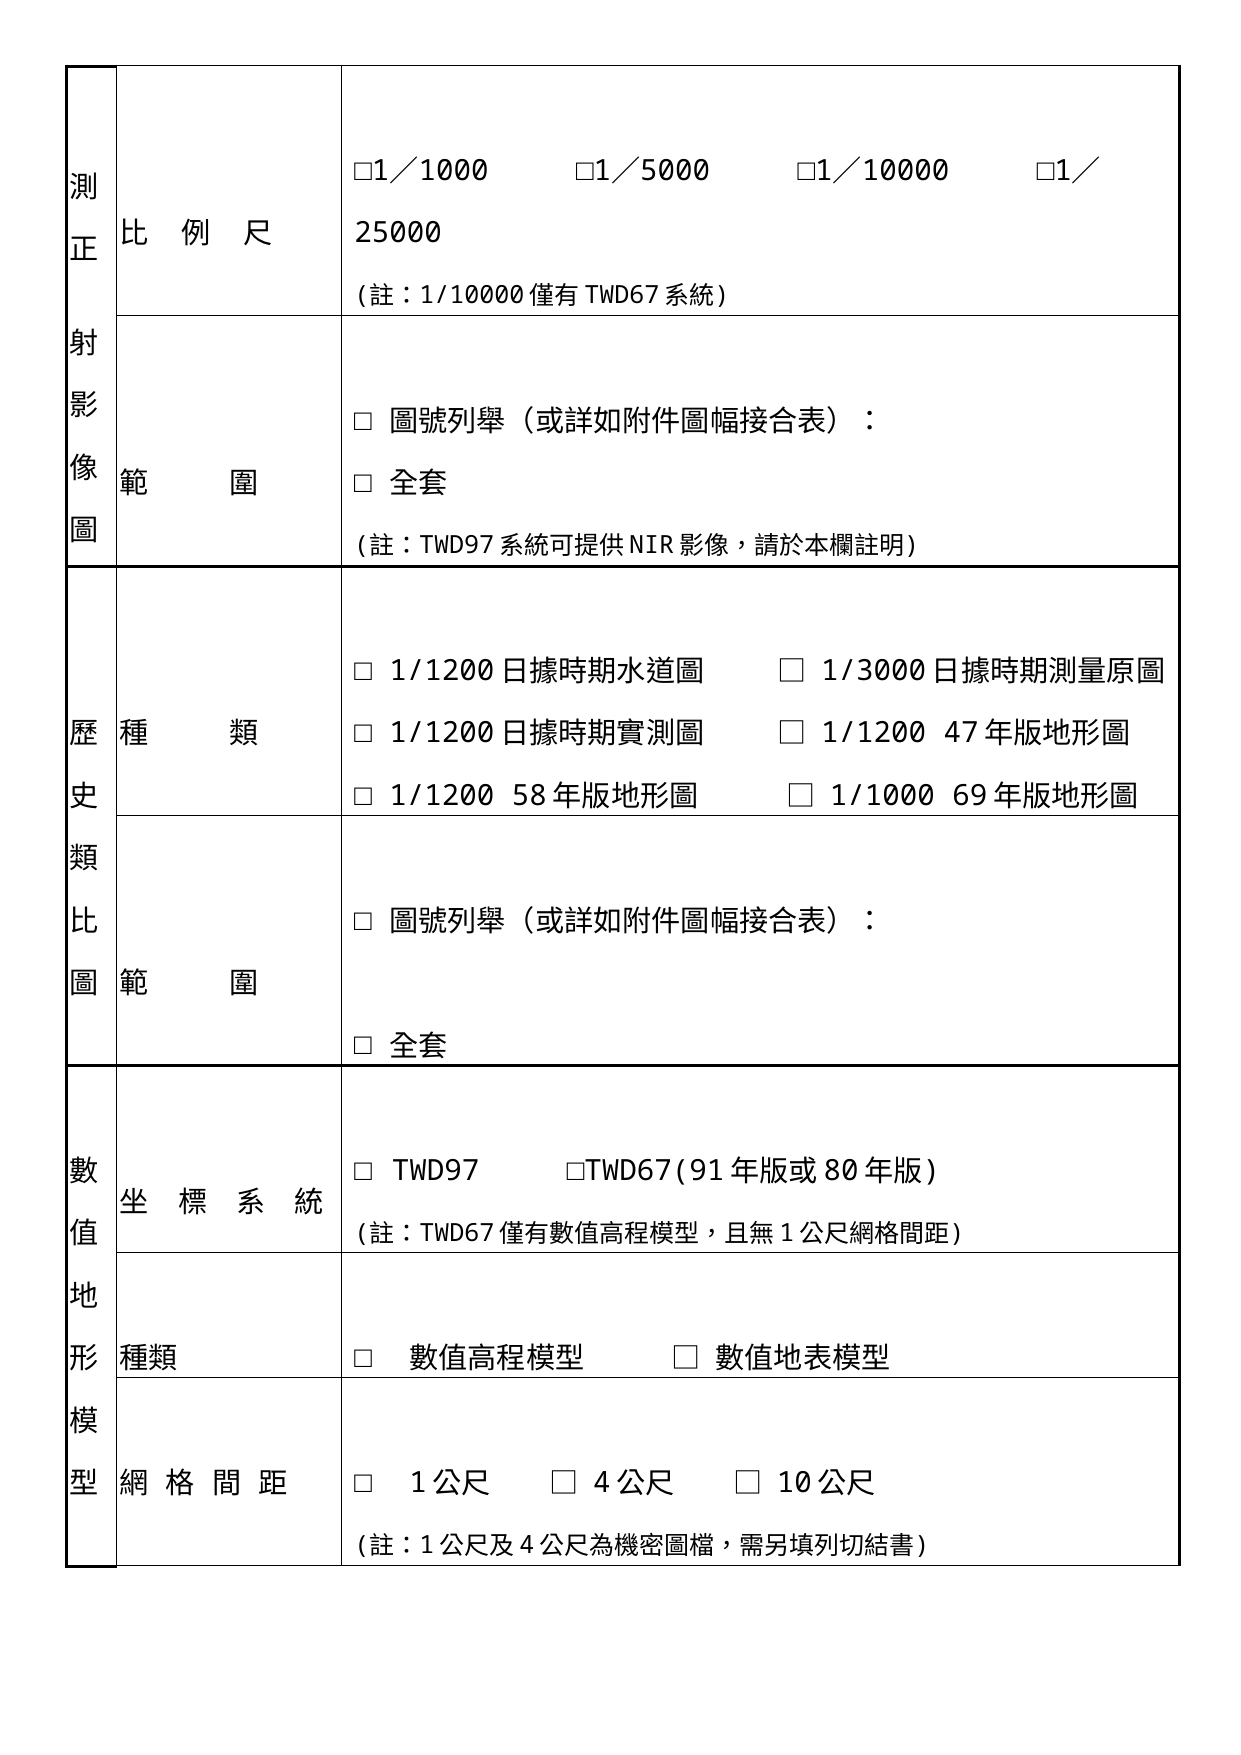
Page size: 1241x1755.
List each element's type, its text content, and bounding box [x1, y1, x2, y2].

table_cell 網格間距 [117, 1378, 341, 1564]
table_cell □ 圖號列舉（或詳如附件圖幅接合表）： □ 全套 [342, 816, 1178, 1064]
table_cell □ 圖號列舉（或詳如附件圖幅接合表）： □ 全套 (註：TWD97系統可提供NIR影像，請於本欄註明) [342, 316, 1178, 564]
table_cell 數值高程模型 □ 數值地表模型 [342, 1253, 1178, 1377]
table_cell TWD97 □TWD67(91年版或80年版) (註：TWD67僅有數值高程模型，且無1公尺網格間距) [342, 1067, 1178, 1252]
table_cell □ 1/1200日據時期水道圖 □ 1/3000日據時期測量原圖 □ 1/1200日據時期實測圖 □ 1/1200 47年版地形圖 □ 1/1200 58年版地形圖 □ 1/1000 69年版地形圖 [342, 568, 1178, 814]
table_cell 1公尺 □ 4公尺 □ 10公尺 (註：1公尺及4公尺為機密圖檔，需另填列切結書) [342, 1378, 1178, 1564]
table_cell 數值地形模型 [68, 1067, 116, 1564]
table_cell 坐 標 系 統 [117, 1067, 341, 1252]
table_cell 歷史類比圖 [68, 568, 116, 1064]
table_cell 種類 [117, 568, 341, 814]
table_cell 比例尺 [117, 66, 341, 314]
table_cell 範圍 [117, 316, 341, 564]
table_cell □1／1000 □1／5000 □1／10000 □1／25000 (註：1/10000僅有TWD67系統) [342, 66, 1178, 314]
table_cell 範圍 [117, 816, 341, 1064]
table_cell 種類 [117, 1253, 341, 1377]
table_cell 測正 射影像圖 [68, 68, 116, 564]
